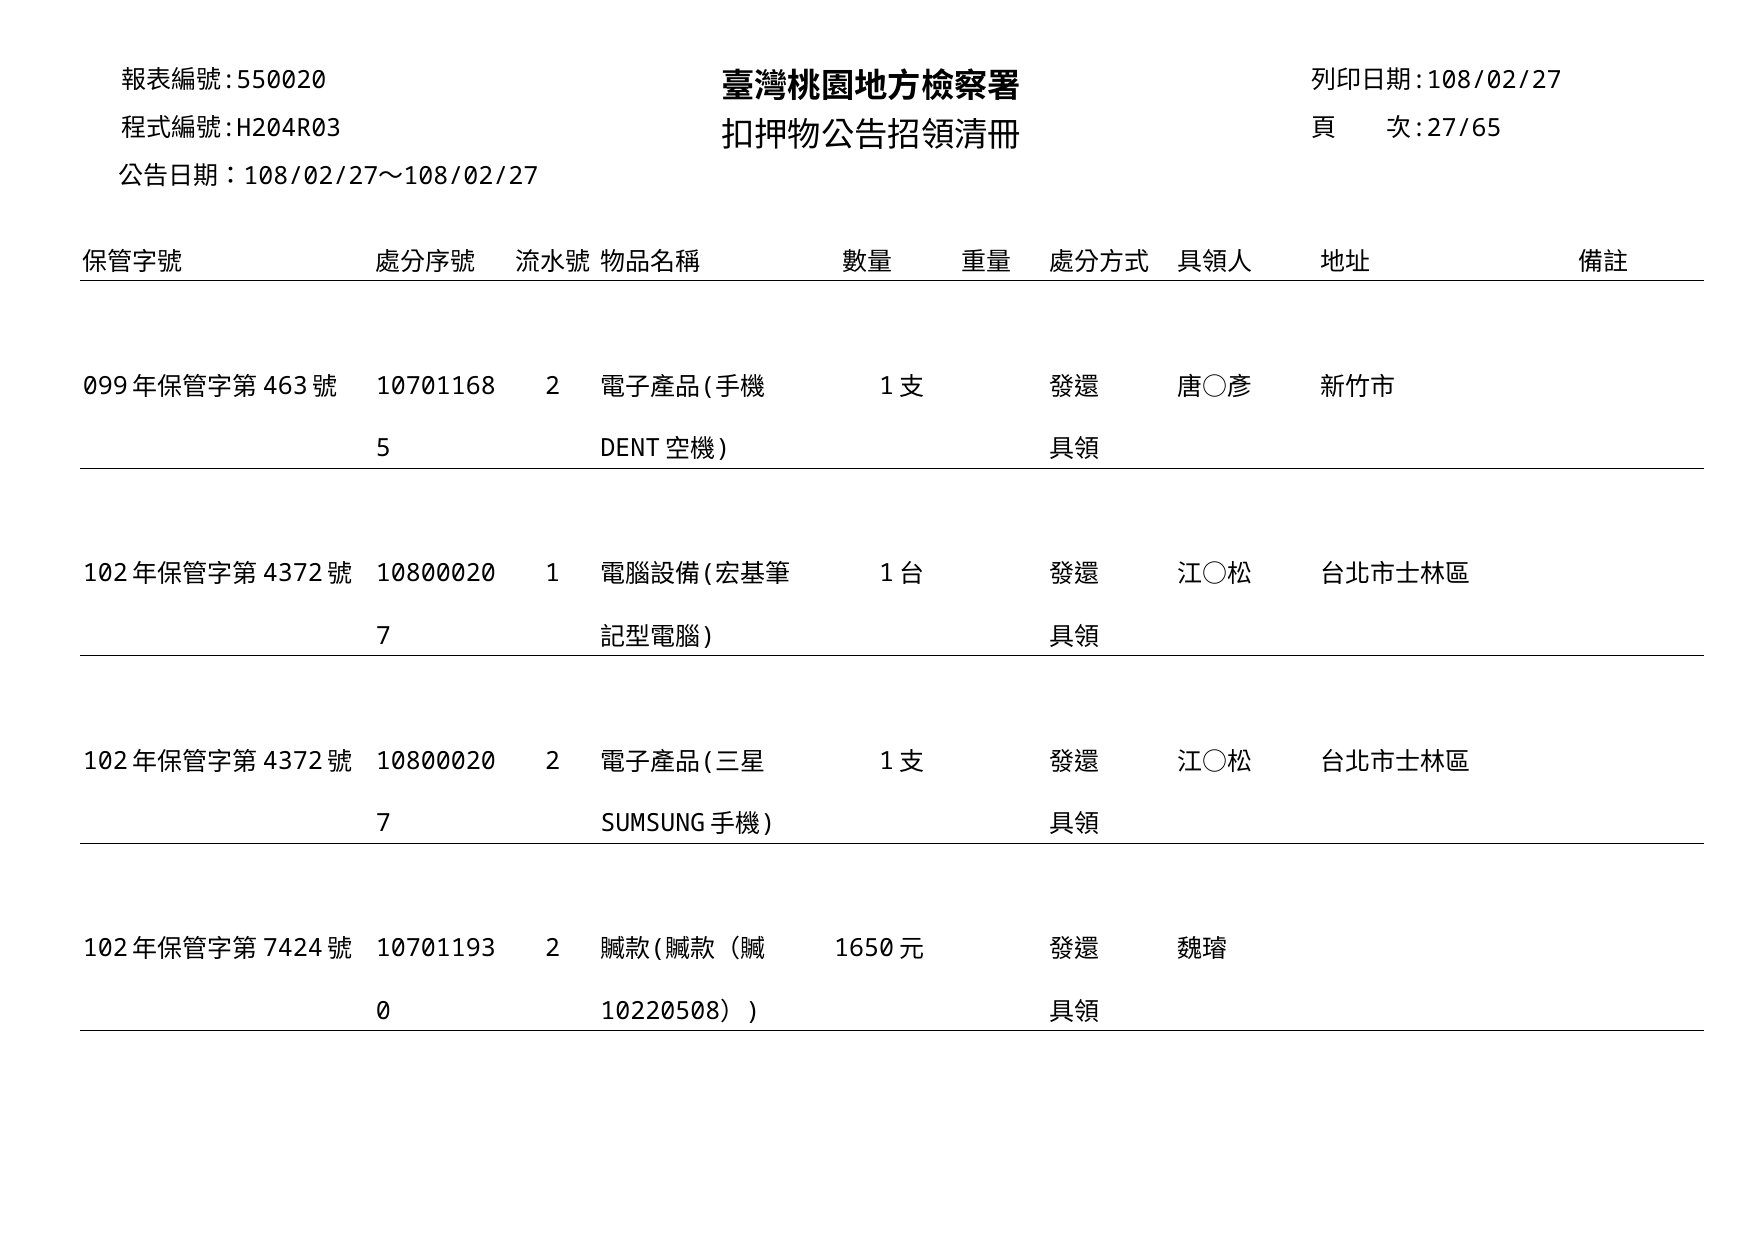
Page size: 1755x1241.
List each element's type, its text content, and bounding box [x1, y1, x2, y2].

table_cell 贓款(贓款（贓10220508）) [597, 844, 807, 1030]
table_header 具領人 [1175, 218, 1317, 280]
table_cell [927, 469, 1046, 655]
table_cell 102年保管字第4372號 [80, 469, 373, 655]
table_cell 108000207 [373, 469, 507, 655]
table_cell [1575, 469, 1704, 655]
table_cell [1575, 656, 1704, 843]
table_cell 108000207 [373, 656, 507, 843]
table_cell 2 [507, 656, 597, 843]
table_cell [927, 281, 1046, 468]
table_header 地址 [1317, 218, 1575, 280]
table_header 保管字號 [80, 218, 373, 280]
table_cell 1台 [808, 469, 927, 655]
table_header 備註 [1575, 218, 1704, 280]
table_cell 1650元 [808, 844, 927, 1030]
table_cell 台北市士林區 [1317, 656, 1575, 843]
table_cell [1317, 844, 1575, 1030]
table_header 流水號 [507, 218, 597, 280]
table_cell 唐○彥 [1175, 281, 1317, 468]
table_cell 2 [507, 281, 597, 468]
table_cell 1支 [808, 656, 927, 843]
table_header 處分方式 [1046, 218, 1175, 280]
table_cell 江○松 [1175, 656, 1317, 843]
table_cell 發還 具領 [1046, 844, 1175, 1030]
table_cell [927, 844, 1046, 1030]
table_cell 新竹市 [1317, 281, 1575, 468]
table_header 數量 [808, 218, 927, 280]
table_cell 電子產品(三星SUMSUNG手機) [597, 656, 807, 843]
table_cell [1575, 281, 1704, 468]
table_header 處分序號 [373, 218, 507, 280]
table_cell 發還 具領 [1046, 469, 1175, 655]
table_cell 電子產品(手機DENT空機) [597, 281, 807, 468]
table_cell 102年保管字第4372號 [80, 656, 373, 843]
table_cell 102年保管字第7424號 [80, 844, 373, 1030]
table_cell 江○松 [1175, 469, 1317, 655]
table_cell [927, 656, 1046, 843]
table_cell 107011930 [373, 844, 507, 1030]
table_cell 電腦設備(宏基筆記型電腦) [597, 469, 807, 655]
table_cell 台北市士林區 [1317, 469, 1575, 655]
table_header 重量 [927, 218, 1046, 280]
table_header 物品名稱 [597, 218, 807, 280]
table_cell [1575, 844, 1704, 1030]
table_cell 發還 具領 [1046, 656, 1175, 843]
table_cell 099年保管字第463號 [80, 281, 373, 468]
table_cell 魏璿 [1175, 844, 1317, 1030]
table_cell 發還 具領 [1046, 281, 1175, 468]
table_cell 1支 [808, 281, 927, 468]
table_cell 2 [507, 844, 597, 1030]
table_cell 1 [507, 469, 597, 655]
table_cell 107011685 [373, 281, 507, 468]
